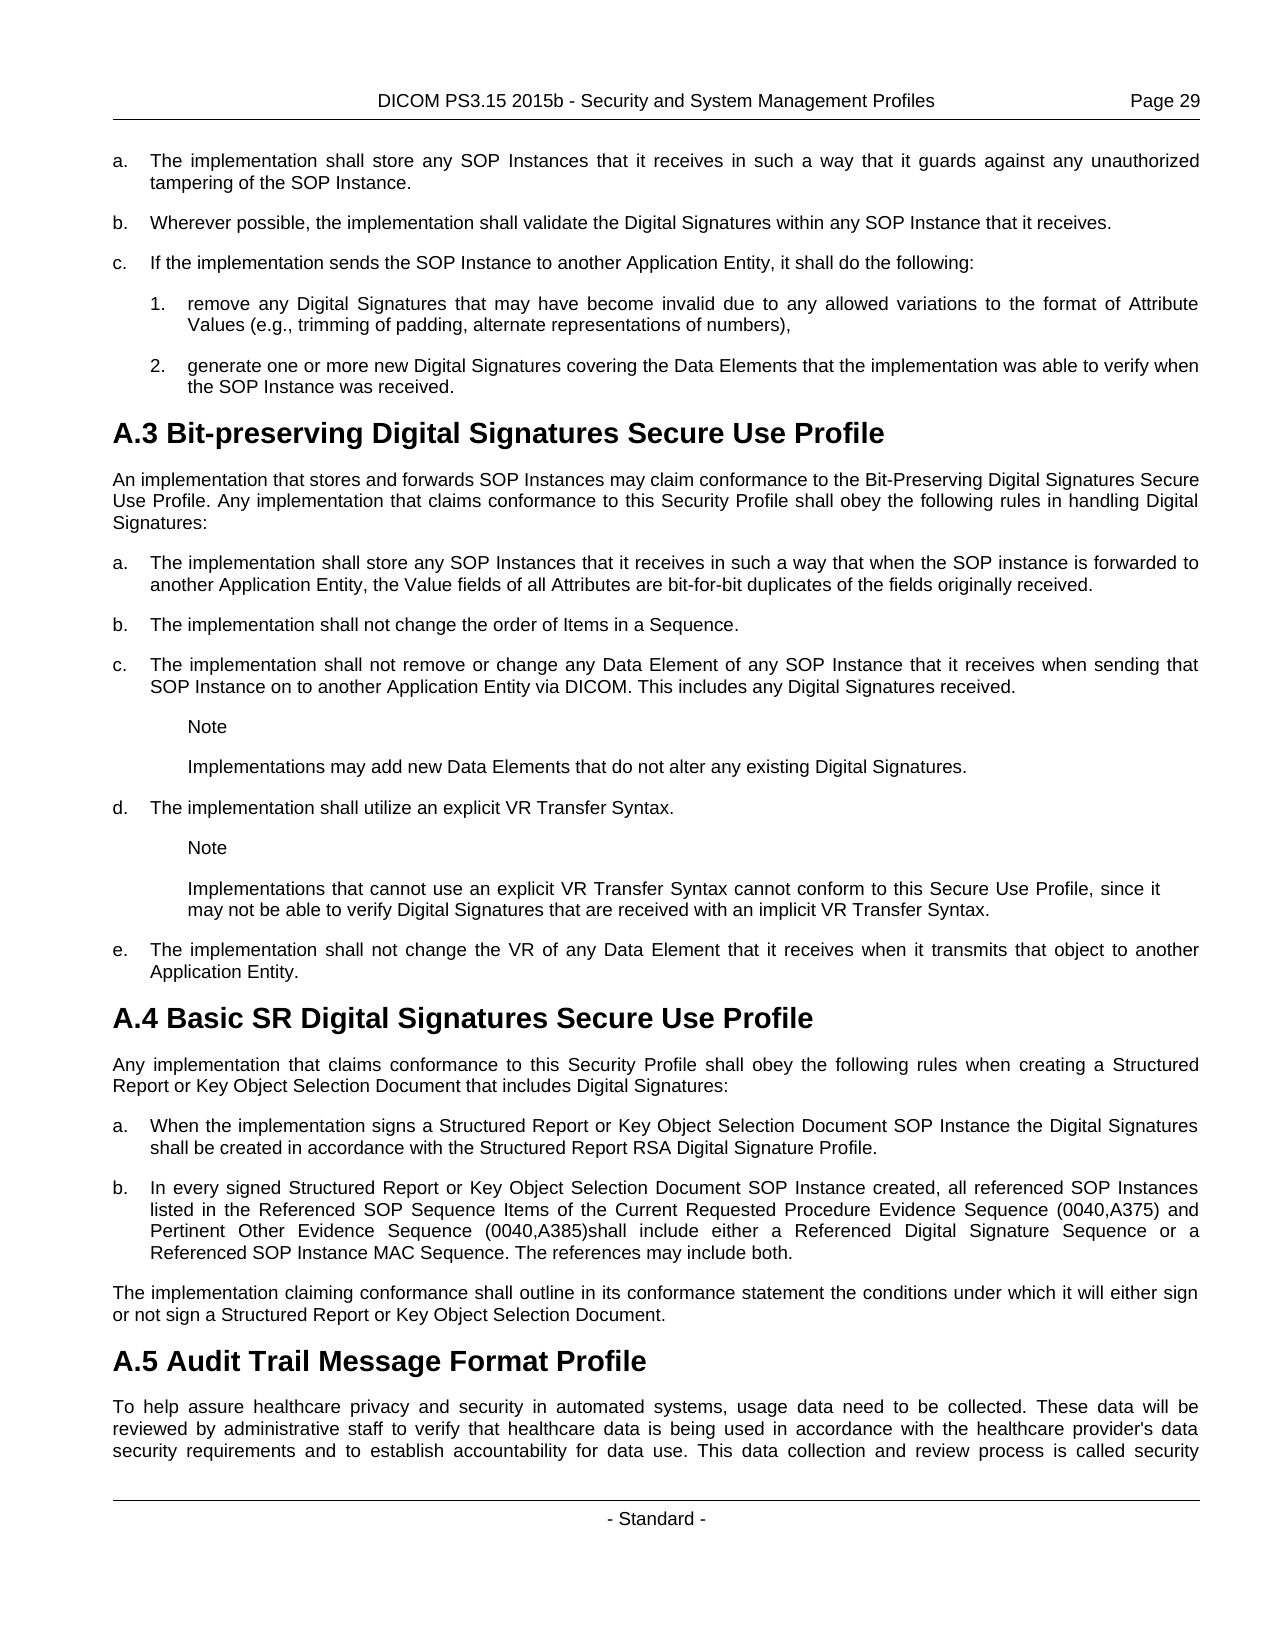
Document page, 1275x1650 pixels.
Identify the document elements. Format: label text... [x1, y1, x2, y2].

text The implementation claiming conformance shall outline in its conformance statement the conditions under which it will either sign or not sign a Structured Report or Key Object Selection Document. [112, 1282, 1200, 1325]
list Note [150, 716, 1162, 738]
text To help assure healthcare privacy and security in automated systems, usage data need to be collected. These data will be reviewed by administrative staff to verify that healthcare data is being used in accordance with the healthcare provider's data security requirements and to establish accountability for data use. This data collection and review process is called security [112, 1396, 1200, 1461]
list The implementation shall utilize an explicit VR Transfer Syntax. [112, 797, 1200, 818]
list When the implementation signs a Structured Report or Key Object Selection Document SOP Instance the Digital Signatures shall be created in accordance with the Structured Report RSA Digital Signature Profile. [112, 1115, 1200, 1158]
list generate one or more new Digital Signatures covering the Data Elements that the implementation was able to verify when the SOP Instance was received. [150, 354, 1200, 397]
list Implementations may add new Data Elements that do not alter any existing Digital Signatures. [150, 756, 1162, 778]
list If the implementation sends the SOP Instance to another Application Entity, it shall do the following: [112, 252, 1200, 274]
list remove any Digital Signatures that may have become invalid due to any allowed variations to the format of Attribute Values (e.g., trimming of padding, alternate representations of numbers), [150, 292, 1200, 336]
text An implementation that stores and forwards SOP Instances may claim conformance to the Bit-Preserving Digital Signatures Secure Use Profile. Any implementation that claims conformance to this Security Profile shall obey the following rules in handling Digital Signatures: [112, 468, 1200, 533]
text A.3 Bit-preserving Digital Signatures Secure Use Profile [112, 416, 1200, 450]
list Implementations that cannot use an explicit VR Transfer Syntax cannot conform to this Secure Use Profile, since it may not be able to verify Digital Signatures that are received with an implicit VR Transfer Syntax. [150, 877, 1162, 920]
list The implementation shall store any SOP Instances that it receives in such a way that it guards against any unauthorized tampering of the SOP Instance. [112, 150, 1200, 193]
list The implementation shall not remove or change any Data Element of any SOP Instance that it receives when sending that SOP Instance on to another Application Entity via DICOM. This includes any Digital Signatures received. [112, 654, 1200, 697]
list Wherever possible, the implementation shall validate the Digital Signatures within any SOP Instance that it receives. [112, 212, 1200, 233]
list The implementation shall not change the order of Items in a Sequence. [112, 614, 1200, 635]
text Any implementation that claims conformance to this Security Profile shall obey the following rules when creating a Structured Report or Key Object Selection Document that includes Digital Signatures: [112, 1053, 1200, 1096]
text A.5 Audit Trail Message Format Profile [112, 1344, 1200, 1377]
text A.4 Basic SR Digital Signatures Secure Use Profile [112, 1001, 1200, 1034]
list In every signed Structured Report or Key Object Selection Document SOP Instance created, all referenced SOP Instances listed in the Referenced SOP Sequence Items of the Current Requested Procedure Evidence Sequence (0040,A375) and Pertinent Other Evidence Sequence (0040,A385)shall include either a Referenced Digital Signature Sequence or a Referenced SOP Instance MAC Sequence. The references may include both. [112, 1177, 1200, 1263]
list The implementation shall store any SOP Instances that it receives in such a way that when the SOP instance is forwarded to another Application Entity, the Value fields of all Attributes are bit-for-bit duplicates of the fields originally received. [112, 552, 1200, 595]
list The implementation shall not change the VR of any Data Element that it receives when it transmits that object to another Application Entity. [112, 939, 1200, 982]
list Note [150, 837, 1162, 858]
